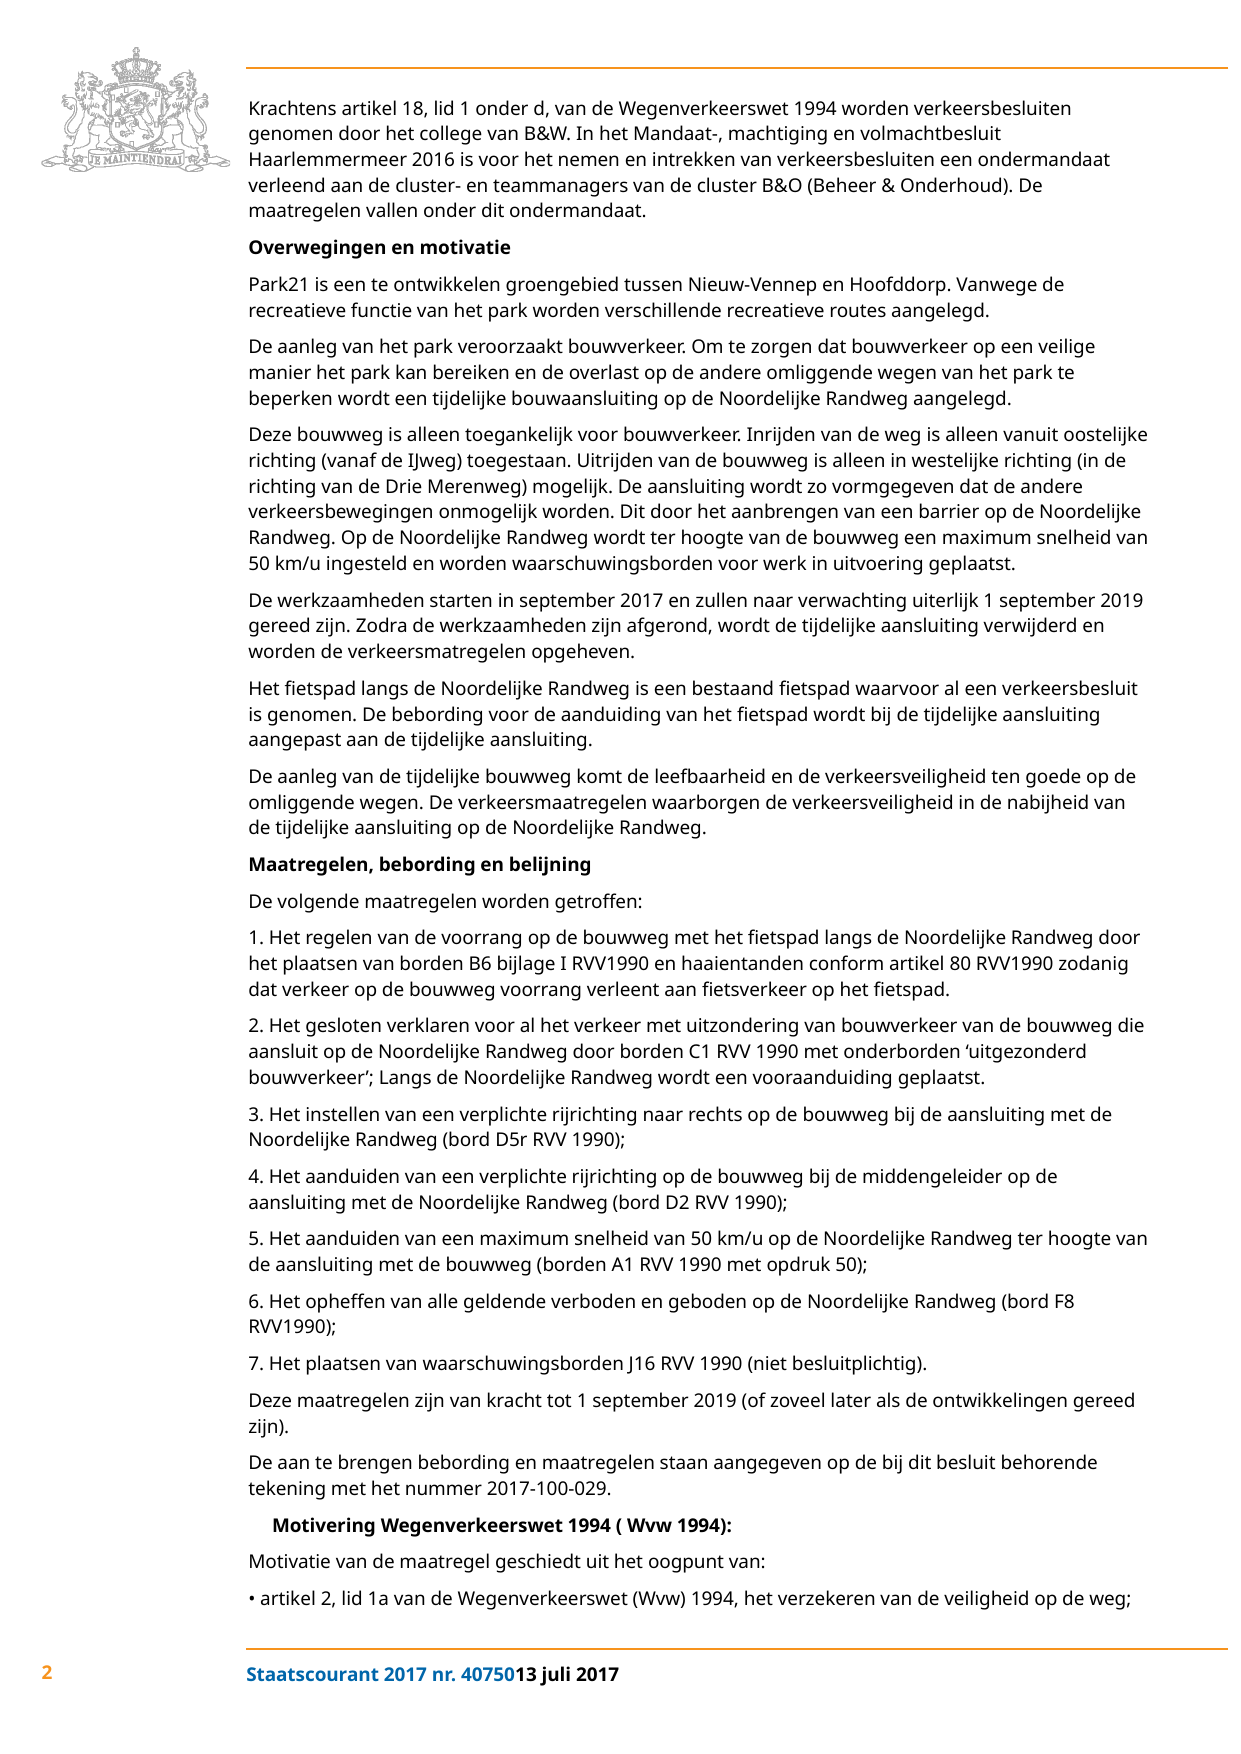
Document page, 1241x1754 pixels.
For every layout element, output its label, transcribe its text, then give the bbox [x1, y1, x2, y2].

text 1. Het regelen van de voorrang op de bouwweg met het fietspad langs de Noordelijke Randweg door het plaatsen van borden B6 bijlage I RVV1990 en haaientanden conform artikel 80 RVV1990 zodanig dat verkeer op de bouwweg voorrang verleent aan fietsverkeer op het fietspad. [248, 924, 1152, 1002]
text Het fietspad langs de Noordelijke Randweg is een bestaand fietspad waarvoor al een verkeersbesluit is genomen. De bebording voor de aanduiding van het fietspad wordt bij de tijdelijke aansluiting aangepast aan de tijdelijke aansluiting. [248, 675, 1152, 752]
picture [41, 47, 231, 172]
text De werkzaamheden starten in september 2017 en zullen naar verwachting uiterlijk 1 september 2019 gereed zijn. Zodra de werkzaamheden zijn afgerond, wordt de tijdelijke aansluiting verwijderd en worden de verkeersmatregelen opgeheven. [248, 587, 1152, 664]
text 2. Het gesloten verklaren voor al het verkeer met uitzondering van bouwverkeer van de bouwweg die aansluit op de Noordelijke Randweg door borden C1 RVV 1990 met onderborden ‘uitgezonderd bouwverkeer’; Langs de Noordelijke Randweg wordt een vooraanduiding geplaatst. [248, 1013, 1152, 1090]
text • artikel 2, lid 1a van de Wegenverkeerswet (Wvw) 1994, het verzekeren van de veiligheid op de weg; [248, 1585, 1152, 1611]
text Overwegingen en motivatie [248, 234, 1152, 260]
text 7. Het plaatsen van waarschuwingsborden J16 RVV 1990 (niet besluitplichtig). [248, 1350, 1152, 1376]
text Motivering Wegenverkeerswet 1994 ( Wvw 1994): [248, 1512, 1152, 1538]
text Krachtens artikel 18, lid 1 onder d, van de Wegenverkeerswet 1994 worden verkeersbesluiten genomen door het college van B&W. In het Mandaat-, machtiging en volmachtbesluit Haarlemmermeer 2016 is voor het nemen en intrekken van verkeersbesluiten een ondermandaat verleend aan de cluster- en teammanagers van de cluster B&O (Beheer & Onderhoud). De maatregelen vallen onder dit ondermandaat. [248, 95, 1152, 223]
text Deze bouwweg is alleen toegankelijk voor bouwverkeer. Inrijden van de weg is alleen vanuit oostelijke richting (vanaf de IJweg) toegestaan. Uitrijden van de bouwweg is alleen in westelijke richting (in de richting van de Drie Merenweg) mogelijk. De aansluiting wordt zo vormgegeven dat de andere verkeersbewegingen onmogelijk worden. Dit door het aanbrengen van een barrier op de Noordelijke Randweg. Op de Noordelijke Randweg wordt ter hoogte van de bouwweg een maximum snelheid van 50 km/u ingesteld en worden waarschuwingsborden voor werk in uitvoering geplaatst. [248, 422, 1152, 576]
text 6. Het opheffen van alle geldende verboden en geboden op de Noordelijke Randweg (bord F8 RVV1990); [248, 1288, 1152, 1339]
text 4. Het aanduiden van een verplichte rijrichting op de bouwweg bij de middengeleider op de aansluiting met de Noordelijke Randweg (bord D2 RVV 1990); [248, 1163, 1152, 1215]
text Park21 is een te ontwikkelen groengebied tussen Nieuw-Vennep en Hoofddorp. Vanwege de recreatieve functie van het park worden verschillende recreatieve routes aangelegd. [248, 271, 1152, 322]
text De aanleg van de tijdelijke bouwweg komt de leefbaarheid en de verkeersveiligheid ten goede op de omliggende wegen. De verkeersmaatregelen waarborgen de verkeersveiligheid in de nabijheid van de tijdelijke aansluiting op de Noordelijke Randweg. [248, 763, 1152, 840]
text De volgende maatregelen worden getroffen: [248, 888, 1152, 914]
text 3. Het instellen van een verplichte rijrichting naar rechts op de bouwweg bij de aansluiting met de Noordelijke Randweg (bord D5r RVV 1990); [248, 1101, 1152, 1152]
text Maatregelen, bebording en belijning [248, 851, 1152, 877]
text 5. Het aanduiden van een maximum snelheid van 50 km/u op de Noordelijke Randweg ter hoogte van de aansluiting met de bouwweg (borden A1 RVV 1990 met opdruk 50); [248, 1226, 1152, 1277]
text Deze maatregelen zijn van kracht tot 1 september 2019 (of zoveel later als de ontwikkelingen gereed zijn). [248, 1387, 1152, 1438]
text De aanleg van het park veroorzaakt bouwverkeer. Om te zorgen dat bouwverkeer op een veilige manier het park kan bereiken en de overlast op de andere omliggende wegen van het park te beperken wordt een tijdelijke bouwaansluiting op de Noordelijke Randweg aangelegd. [248, 333, 1152, 411]
text De aan te brengen bebording en maatregelen staan aangegeven op de bij dit besluit behorende tekening met het nummer 2017-100-029. [248, 1449, 1152, 1501]
text Motivatie van de maatregel geschiedt uit het oogpunt van: [248, 1548, 1152, 1574]
